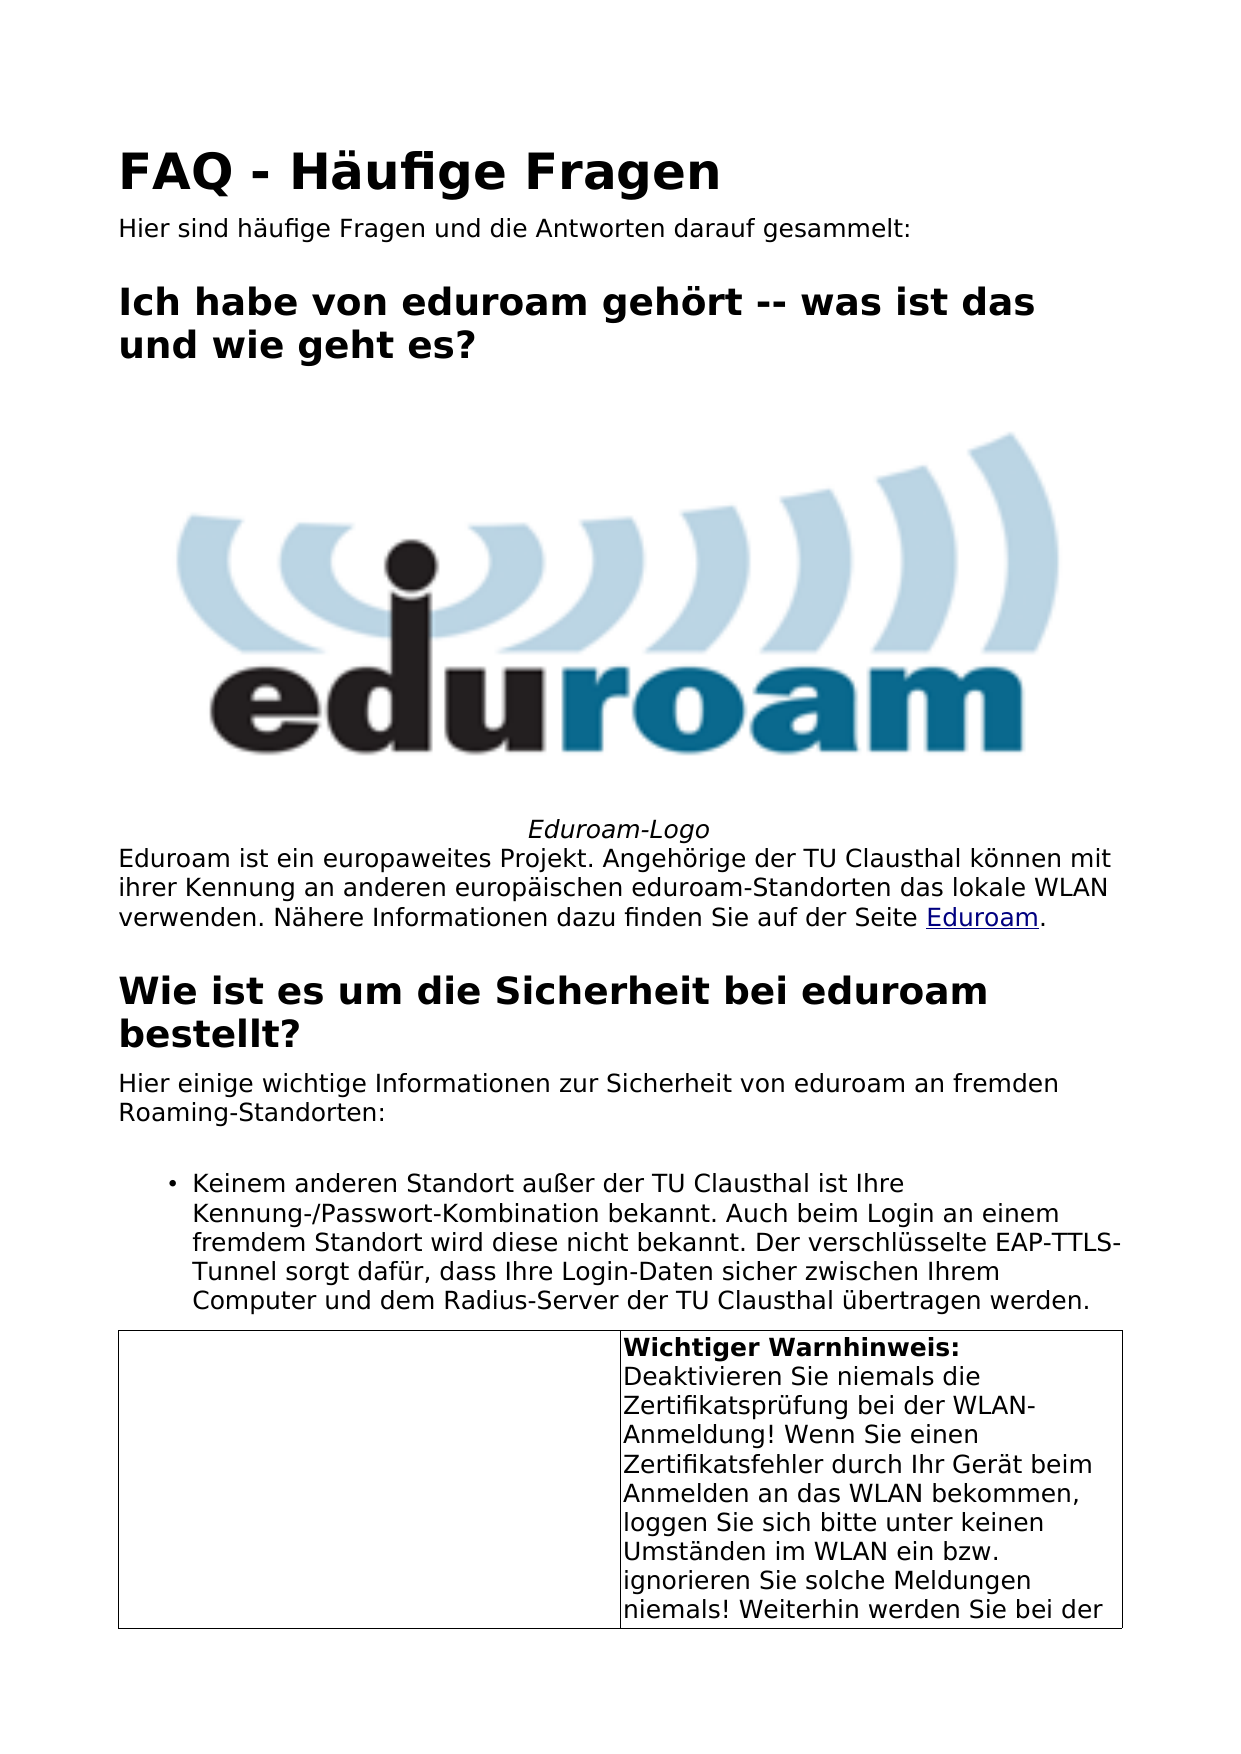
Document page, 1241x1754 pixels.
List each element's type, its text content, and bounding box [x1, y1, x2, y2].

table_header Wichtiger Warnhinweis: Deaktivieren Sie niemals die Zertifikatsprüfung bei der WLAN-Anmeldung! Wenn Sie einen Zertifikatsfehler durch Ihr Gerät beim Anmelden an das WLAN bekommen, loggen Sie sich bitte unter keinen Umständen im WLAN ein bzw. ignorieren Sie solche Meldungen niemals! Weiterhin werden Sie bei der [621, 1331, 1122, 1628]
picture [118, 380, 1123, 816]
subtitle Ich habe von eduroam gehört -- was ist das und wie geht es? [118, 281, 1122, 368]
text Hier einige wichtige Informationen zur Sicherheit von eduroam an fremden Roaming-Standorten: [118, 1069, 1122, 1128]
text Eduroam-Logo [118, 816, 1122, 844]
subtitle Wie ist es um die Sicherheit bei eduroam bestellt? [118, 969, 1122, 1057]
text Hier sind häufige Fragen und die Antworten darauf gesammelt: [118, 214, 1122, 243]
table_header [119, 1331, 620, 1628]
subtitle FAQ - Häufige Fragen [118, 143, 1122, 201]
list Keinem anderen Standort außer der TU Clausthal ist Ihre Kennung-/Passwort-Kombination bekannt. Auch beim Login an einem fremdem Standort wird diese nicht bekannt. Der verschlüsselte EAP-TTLS-Tunnel sorgt dafür, dass Ihre Login-Daten sicher zwischen Ihrem Computer und dem Radius-Server der TU Clausthal übertragen werden. [177, 1169, 1122, 1315]
text Eduroam ist ein europaweites Projekt. Angehörige der TU Clausthal können mit ihrer Kennung an anderen europäischen eduroam-Standorten das lokale WLAN verwenden. Nähere Informationen dazu finden Sie auf der Seite Eduroam. [118, 844, 1122, 932]
